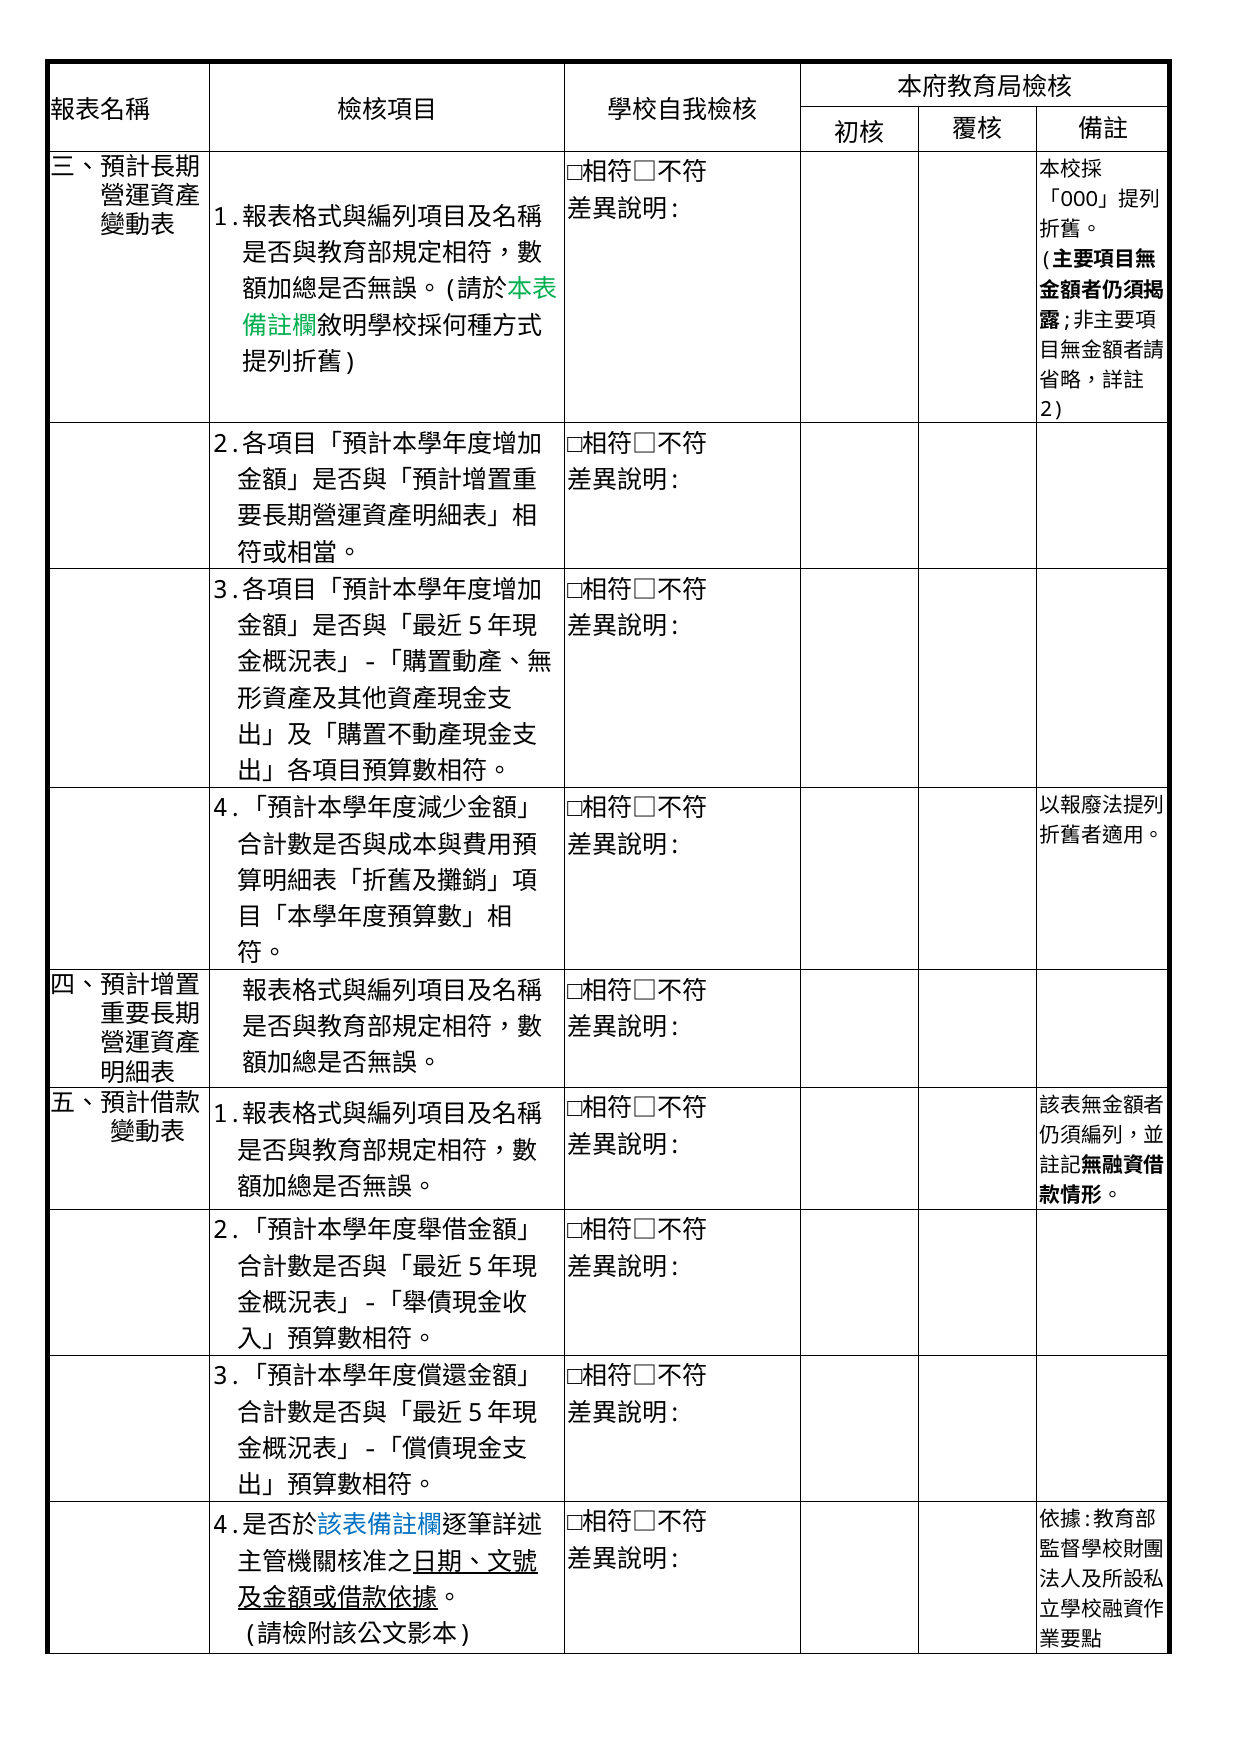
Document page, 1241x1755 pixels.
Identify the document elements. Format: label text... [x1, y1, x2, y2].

table_cell 2.各項目「預計本學年度增加金額」是否與「預計增置重要長期營運資產明細表」相符或相當。 [210, 423, 564, 568]
table_cell 以報廢法提列折舊者適用。 [1037, 788, 1167, 969]
table_cell [801, 1210, 918, 1355]
table_cell □相符□不符 差異說明: [565, 1210, 800, 1355]
table_cell 1.報表格式與編列項目及名稱是否與教育部規定相符，數額加總是否無誤。 [210, 1088, 564, 1209]
table_cell [919, 569, 1036, 787]
table_cell [919, 970, 1036, 1087]
table_cell [919, 788, 1036, 969]
table_cell [1037, 970, 1167, 1087]
table_header 報表名稱 [50, 64, 209, 151]
table_cell □相符□不符 差異說明: [565, 1502, 800, 1653]
table_cell 四、預計增置重要長期營運資產明細表 [50, 970, 209, 1087]
table_cell [50, 788, 209, 969]
table_cell 3.「預計本學年度償還金額」合計數是否與「最近5年現金概況表」-「償債現金支出」預算數相符。 [210, 1356, 564, 1501]
table_cell [50, 1210, 209, 1355]
table_cell [801, 1502, 918, 1653]
table_cell 2.「預計本學年度舉借金額」合計數是否與「最近5年現金概況表」-「舉債現金收入」預算數相符。 [210, 1210, 564, 1355]
table_cell [801, 152, 918, 422]
table_cell [919, 152, 1036, 422]
table_cell □相符□不符 差異說明: [565, 423, 800, 568]
table_cell 五、預計借款 變動表 [50, 1088, 209, 1209]
table_header 檢核項目 [210, 64, 564, 151]
table_cell [1037, 1210, 1167, 1355]
table_cell [919, 1210, 1036, 1355]
table_cell [919, 1502, 1036, 1653]
table_cell [801, 423, 918, 568]
table_cell □相符□不符 差異說明: [565, 788, 800, 969]
table_cell 3.各項目「預計本學年度增加金額」是否與「最近5年現金概況表」-「購置動產、無形資產及其他資產現金支出」及「購置不動產現金支出」各項目預算數相符。 [210, 569, 564, 787]
table_cell 報表格式與編列項目及名稱 是否與教育部規定相符，數 額加總是否無誤。 [210, 970, 564, 1087]
table_cell [801, 1356, 918, 1501]
table_cell [919, 1088, 1036, 1209]
table_cell [801, 1088, 918, 1209]
table_cell 4.「預計本學年度減少金額」合計數是否與成本與費用預算明細表「折舊及攤銷」項目「本學年度預算數」相符。 [210, 788, 564, 969]
table_cell □相符□不符 差異說明: [565, 569, 800, 787]
table_cell 依據:教育部監督學校財團法人及所設私立學校融資作業要點 [1037, 1502, 1167, 1653]
table_cell 三、預計長期營運資產變動表 [50, 152, 209, 422]
table_cell [801, 569, 918, 787]
table_cell [50, 569, 209, 787]
table_cell [919, 423, 1036, 568]
table_header 學校自我檢核 [565, 64, 800, 151]
table_cell 初核 [801, 107, 918, 151]
table_cell [50, 1502, 209, 1653]
table_cell [919, 1356, 1036, 1501]
table_cell □相符□不符 差異說明: [565, 1356, 800, 1501]
table_cell 4.是否於該表備註欄逐筆詳述主管機關核准之日期、文號及金額或借款依據。 (請檢附該公文影本) [210, 1502, 564, 1653]
table_cell [1037, 569, 1167, 787]
table_cell [50, 1356, 209, 1501]
table_cell 本校採「OOO」提列折舊。 (主要項目無金額者仍須揭露;非主要項目無金額者請省略，詳註2) [1037, 152, 1167, 422]
table_cell 1.報表格式與編列項目及名稱 是否與教育部規定相符，數 額加總是否無誤。(請於本表 備註欄敘明學校採何種方式 提列折舊) [210, 152, 564, 422]
table_cell 覆核 [919, 107, 1036, 151]
table_cell □相符□不符 差異說明: [565, 1088, 800, 1209]
table_cell □相符□不符 差異說明: [565, 970, 800, 1087]
table_cell 該表無金額者仍須編列，並註記無融資借款情形。 [1037, 1088, 1167, 1209]
table_header 本府教育局檢核 [801, 64, 1167, 106]
table_cell 備註 [1037, 107, 1167, 151]
table_cell [1037, 423, 1167, 568]
table_cell [50, 423, 209, 568]
table_cell □相符□不符 差異說明: [565, 152, 800, 422]
table_cell [801, 788, 918, 969]
table_cell [1037, 1356, 1167, 1501]
table_cell [801, 970, 918, 1087]
